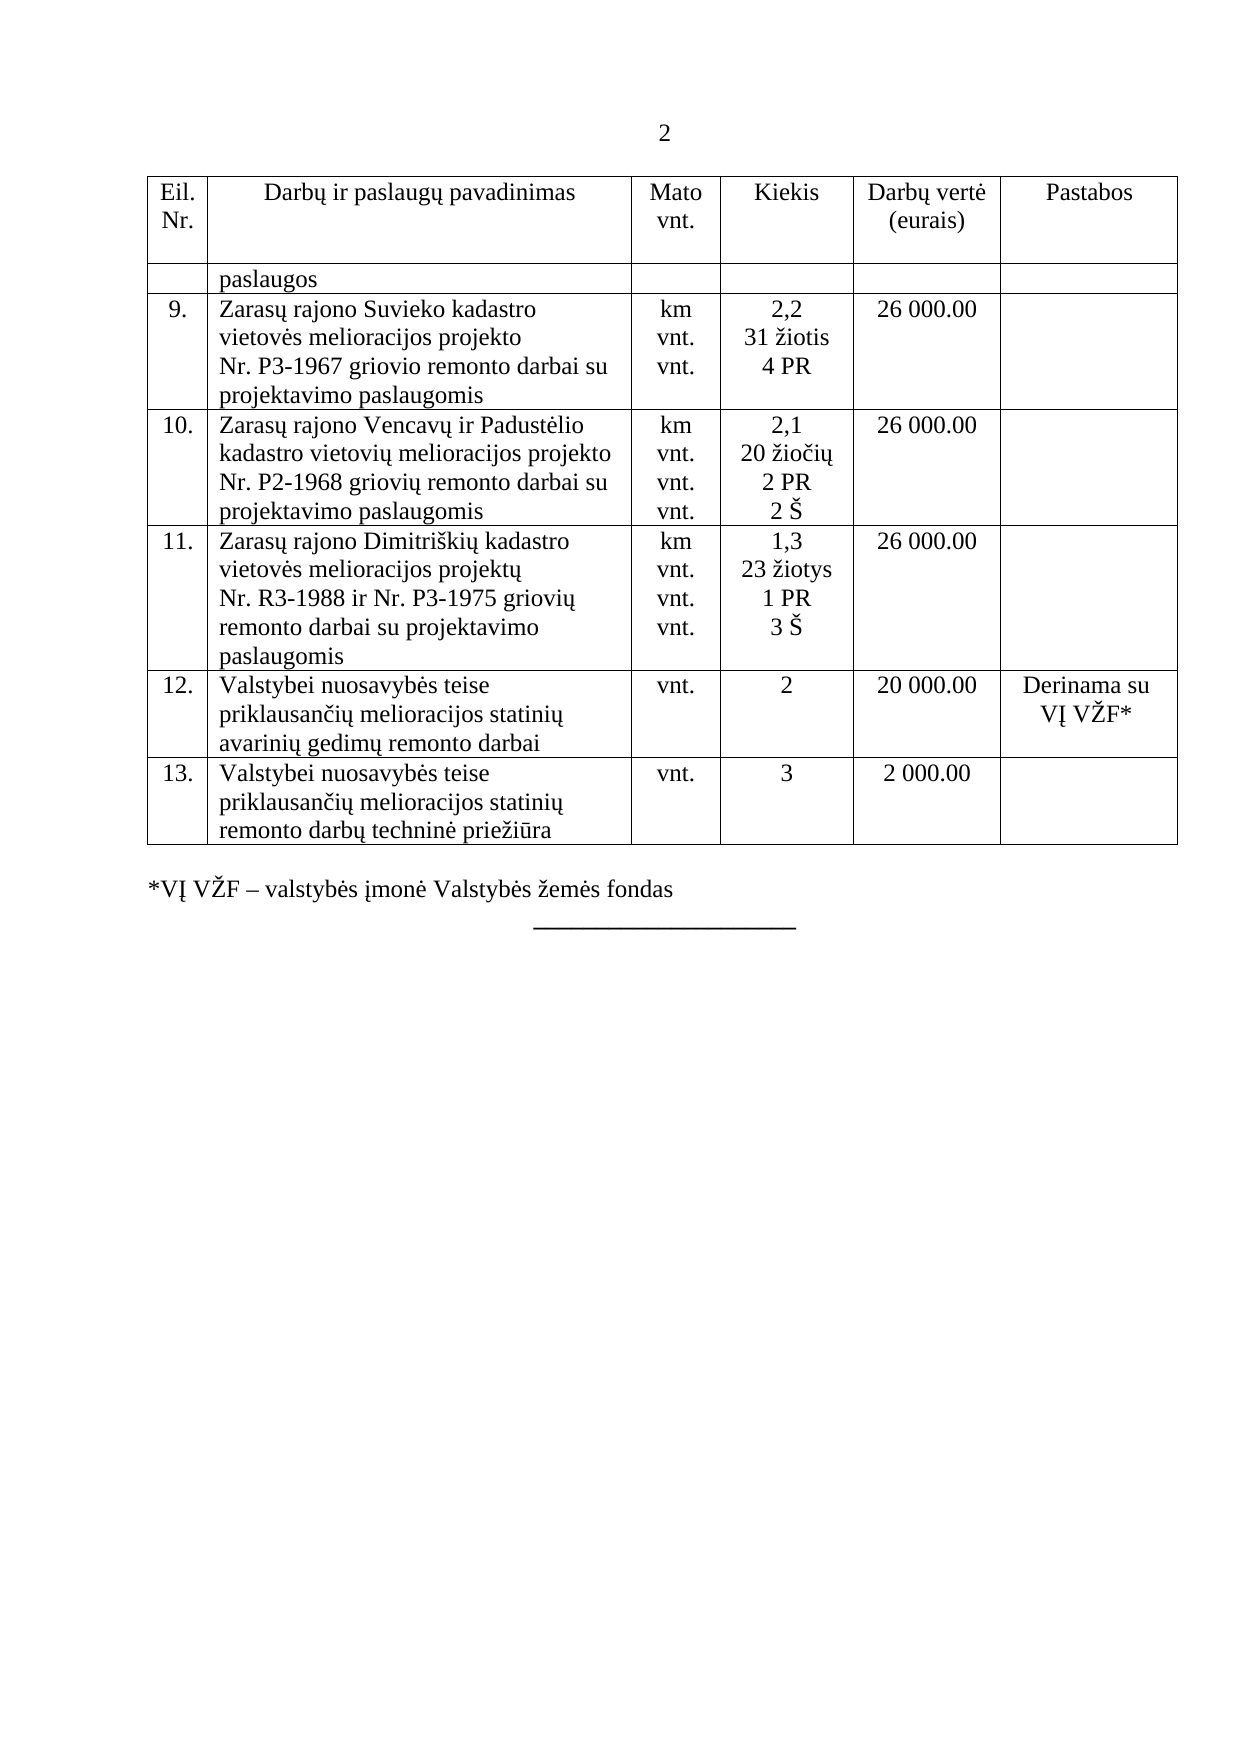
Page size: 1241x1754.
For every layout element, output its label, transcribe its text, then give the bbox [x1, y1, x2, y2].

table_cell [148, 264, 207, 293]
table_cell Valstybei nuosavybės teise priklausančių melioracijos statinių remonto darbų techninė priežiūra [208, 758, 631, 844]
table_header Darbų ir paslaugų pavadinimas [208, 177, 631, 263]
table_header Darbų vertė (eurais) [854, 177, 1000, 263]
table_cell 2,1 20 žiočių 2 PR 2 Š [721, 410, 853, 525]
text _____________________ [148, 903, 1181, 931]
table_cell km vnt. vnt. vnt. [632, 526, 720, 669]
table_cell [1001, 294, 1177, 409]
table_cell 26 000.00 [854, 526, 1000, 669]
table_cell [721, 264, 853, 293]
table_cell 2 000.00 [854, 758, 1000, 844]
table_cell [1001, 526, 1177, 669]
table_cell 9. [148, 294, 207, 409]
table_cell Zarasų rajono Vencavų ir Padustėlio kadastro vietovių melioracijos projekto Nr. P2-1968 griovių remonto darbai su projektavimo paslaugomis [208, 410, 631, 525]
table_cell 13. [148, 758, 207, 844]
table_cell 3 [721, 758, 853, 844]
table_cell Zarasų rajono Suvieko kadastro vietovės melioracijos projekto Nr. P3-1967 griovio remonto darbai su projektavimo paslaugomis [208, 294, 631, 409]
table_cell [632, 264, 720, 293]
table_cell 11. [148, 526, 207, 669]
table_cell 2 [721, 671, 853, 757]
table_cell [854, 264, 1000, 293]
table_cell 2,2 31 žiotis 4 PR [721, 294, 853, 409]
table_cell [1001, 410, 1177, 525]
table_header Pastabos [1001, 177, 1177, 263]
table_cell 26 000.00 [854, 294, 1000, 409]
table_cell km vnt. vnt. vnt. [632, 410, 720, 525]
table_header Eil. Nr. [148, 177, 207, 263]
text *VĮ VŽF – valstybės įmonė Valstybės žemės fondas [148, 874, 1181, 903]
table_header Kiekis [721, 177, 853, 263]
table_cell vnt. [632, 671, 720, 757]
table_cell km vnt. vnt. [632, 294, 720, 409]
table_cell 26 000.00 [854, 410, 1000, 525]
table_cell [1001, 264, 1177, 293]
table_cell paslaugos [208, 264, 631, 293]
table_cell vnt. [632, 758, 720, 844]
table_cell Zarasų rajono Dimitriškių kadastro vietovės melioracijos projektų Nr. R3-1988 ir Nr. P3-1975 griovių remonto darbai su projektavimo paslaugomis [208, 526, 631, 669]
table_cell 10. [148, 410, 207, 525]
table_cell 12. [148, 671, 207, 757]
table_cell 20 000.00 [854, 671, 1000, 757]
table_cell Valstybei nuosavybės teise priklausančių melioracijos statinių avarinių gedimų remonto darbai [208, 671, 631, 757]
table_cell 1,3 23 žiotys 1 PR 3 Š [721, 526, 853, 669]
table_cell Derinama su VĮ VŽF* [1001, 671, 1177, 757]
table_cell [1001, 758, 1177, 844]
table_header Mato vnt. [632, 177, 720, 263]
